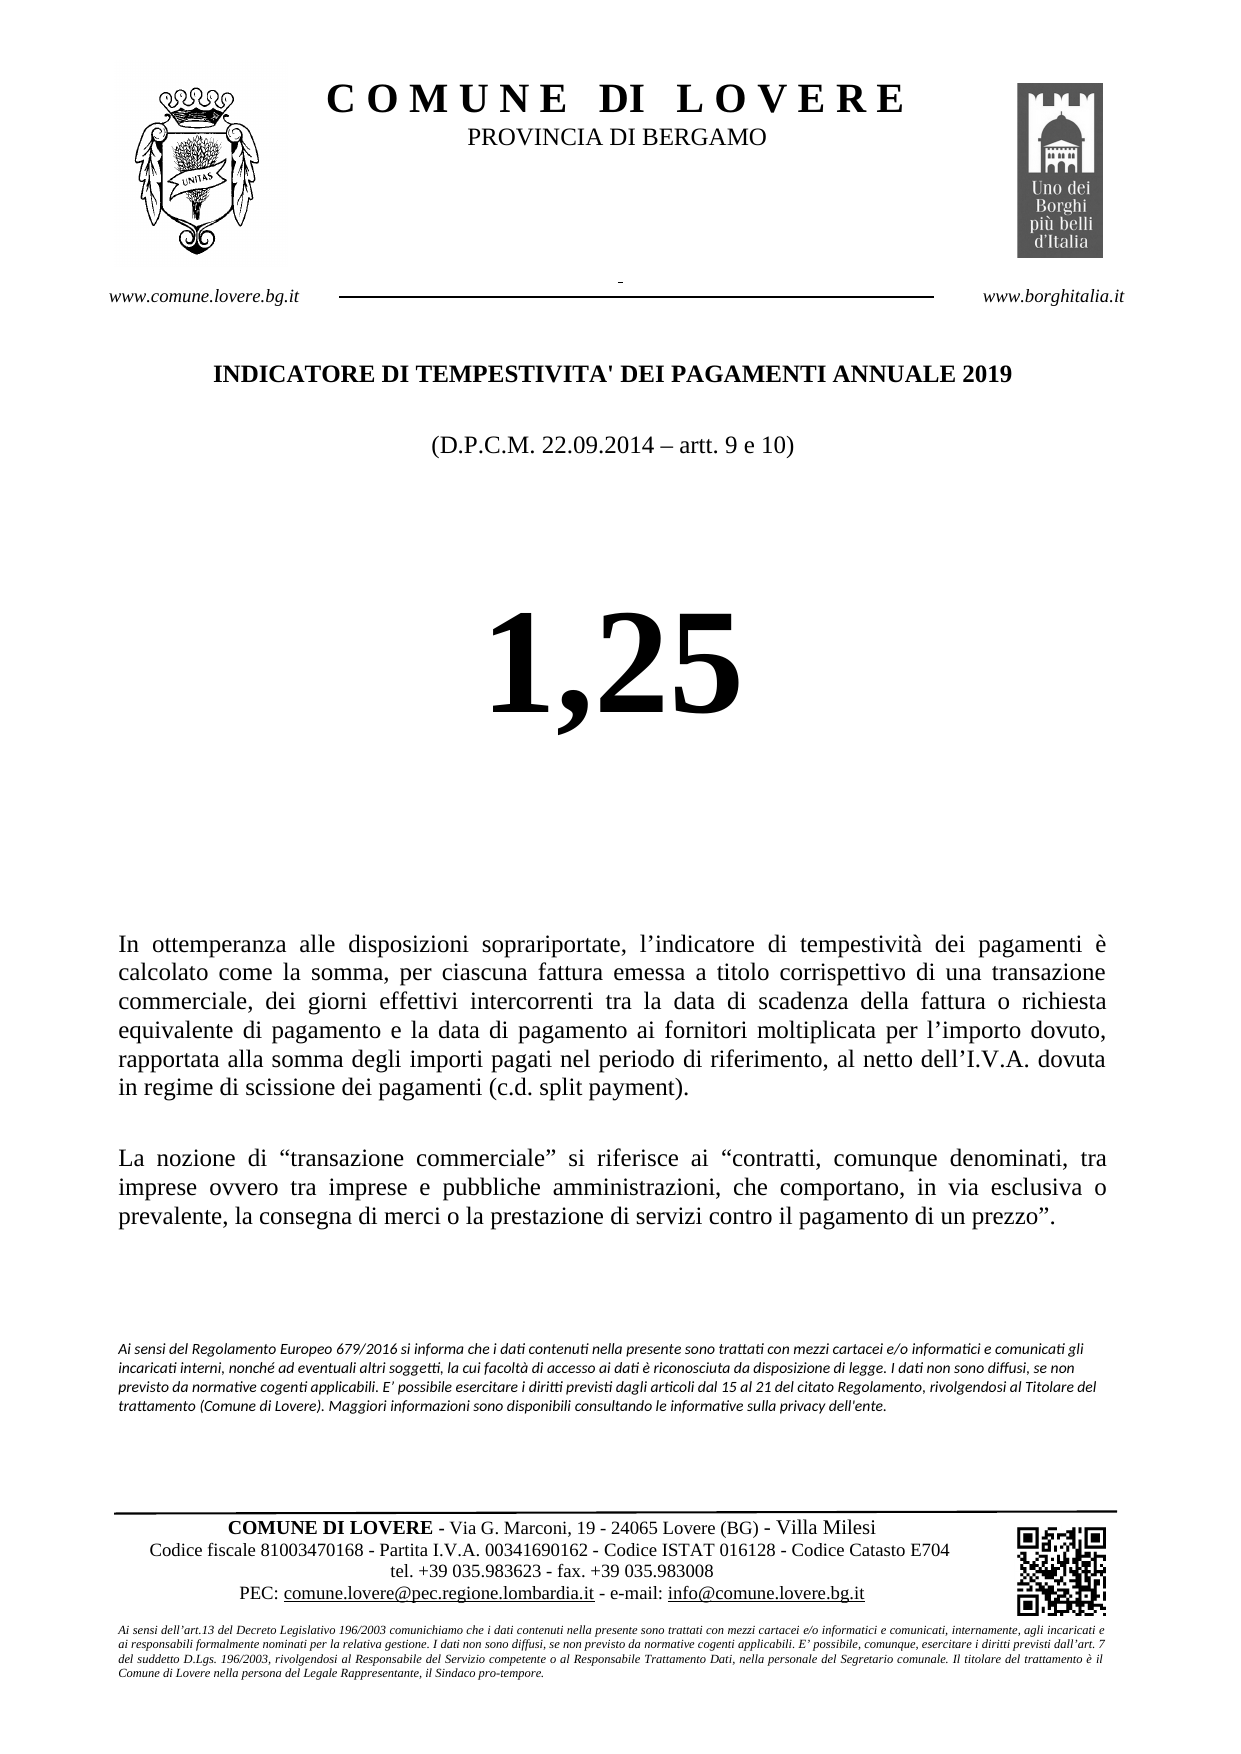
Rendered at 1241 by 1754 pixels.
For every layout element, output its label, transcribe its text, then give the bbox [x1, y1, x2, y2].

picture [1014, 1525, 1109, 1619]
text (D.P.C.M. 22.09.2014 – artt. 9 e 10) [118, 430, 1107, 459]
text INDICATORE DI TEMPESTIVITA' DEI PAGAMENTI ANNUALE 2019 [118, 359, 1107, 388]
picture [1017, 83, 1103, 258]
text 1,25 [118, 572, 1107, 744]
text In ottemperanza alle disposizioni soprariportate, l’indicatore di tempestività dei pagamenti è calcolato come la somma, per ciascuna fattura emessa a titolo corrispettivo di una transazione commerciale, dei giorni effettivi intercorrenti tra la data di scadenza della fattura o richiesta equivalente di pagamento e la data di pagamento ai fornitori moltiplicata per l’importo dovuto, rapportata alla somma degli importi pagati nel periodo di riferimento, al netto dell’I.V.A. dovuta in regime di scissione dei pagamenti (c.d. split payment). [118, 929, 1107, 1101]
text La nozione di “transazione commerciale” si riferisce ai “contratti, comunque denominati, tra imprese ovvero tra imprese e pubbliche amministrazioni, che comportano, in via esclusiva o prevalente, la consegna di merci o la prestazione di servizi contro il pagamento di un prezzo”. [118, 1143, 1107, 1229]
picture [114, 60, 288, 267]
text Ai sensi del Regolamento Europeo 679/2016 si informa che i dati contenuti nella presente sono trattati con mezzi cartacei e/o informatici e comunicati gli incaricati interni, nonché ad eventuali altri soggetti, la cui facoltà di accesso ai dati è riconosciuta da disposizione di legge. I dati non sono diffusi, se non previsto da normative cogenti applicabili. E’ possibile esercitare i diritti previsti dagli articoli dal 15 al 21 del citato Regolamento, rivolgendosi al Titolare del trattamento (Comune di Lovere). Maggiori informazioni sono disponibili consultando le informative sulla privacy dell'ente. [118, 1339, 1107, 1415]
